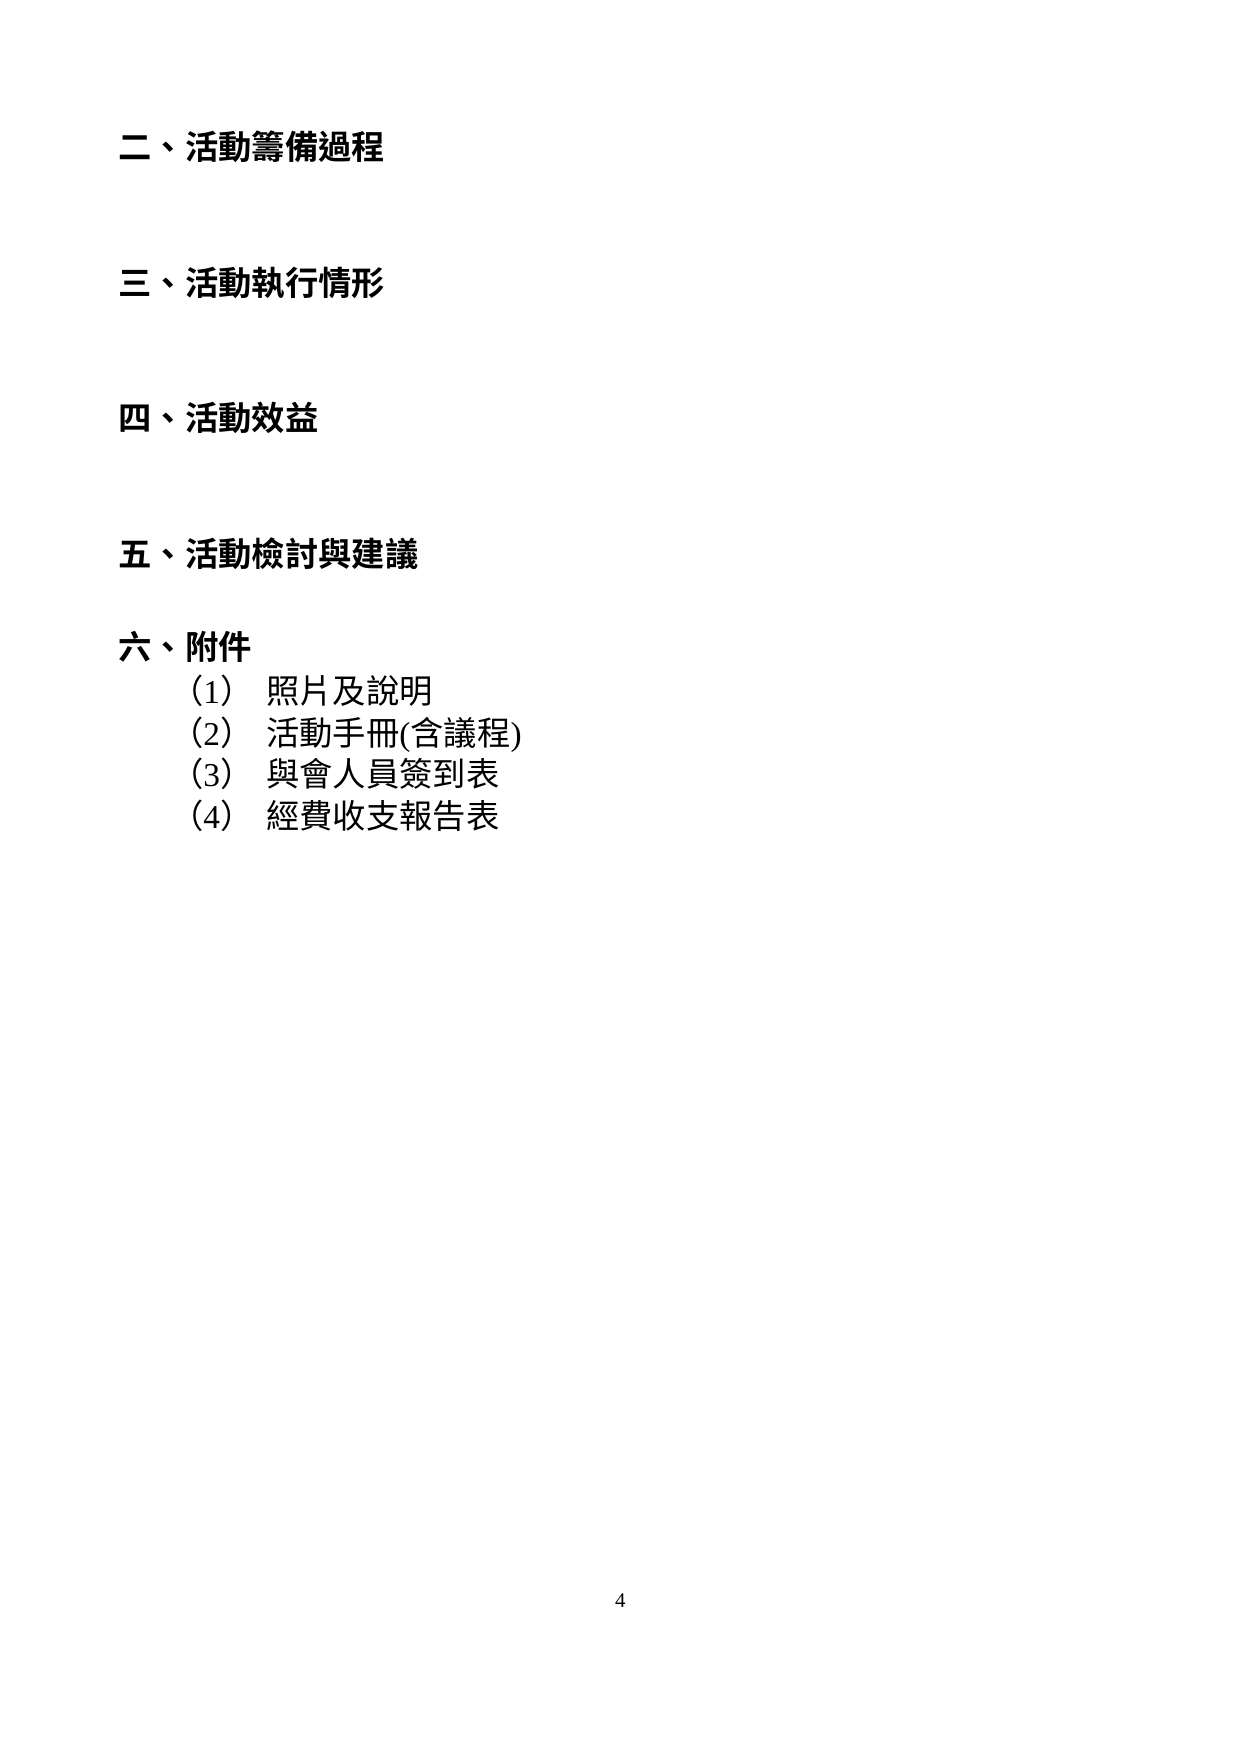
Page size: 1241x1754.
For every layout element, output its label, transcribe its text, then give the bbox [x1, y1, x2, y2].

list 與會人員簽到表 [170, 753, 1122, 795]
subtitle 三、活動執行情形 [118, 253, 1122, 306]
subtitle 五、活動檢討與建議 [118, 524, 1122, 576]
subtitle 四、活動效益 [118, 389, 1122, 441]
list 經費收支報告表 [170, 795, 1122, 837]
list 活動手冊(含議程) [170, 712, 1122, 753]
subtitle 二、活動籌備過程 [118, 118, 1122, 170]
list 照片及說明 [170, 670, 1122, 712]
subtitle 六、附件 [118, 618, 1122, 670]
